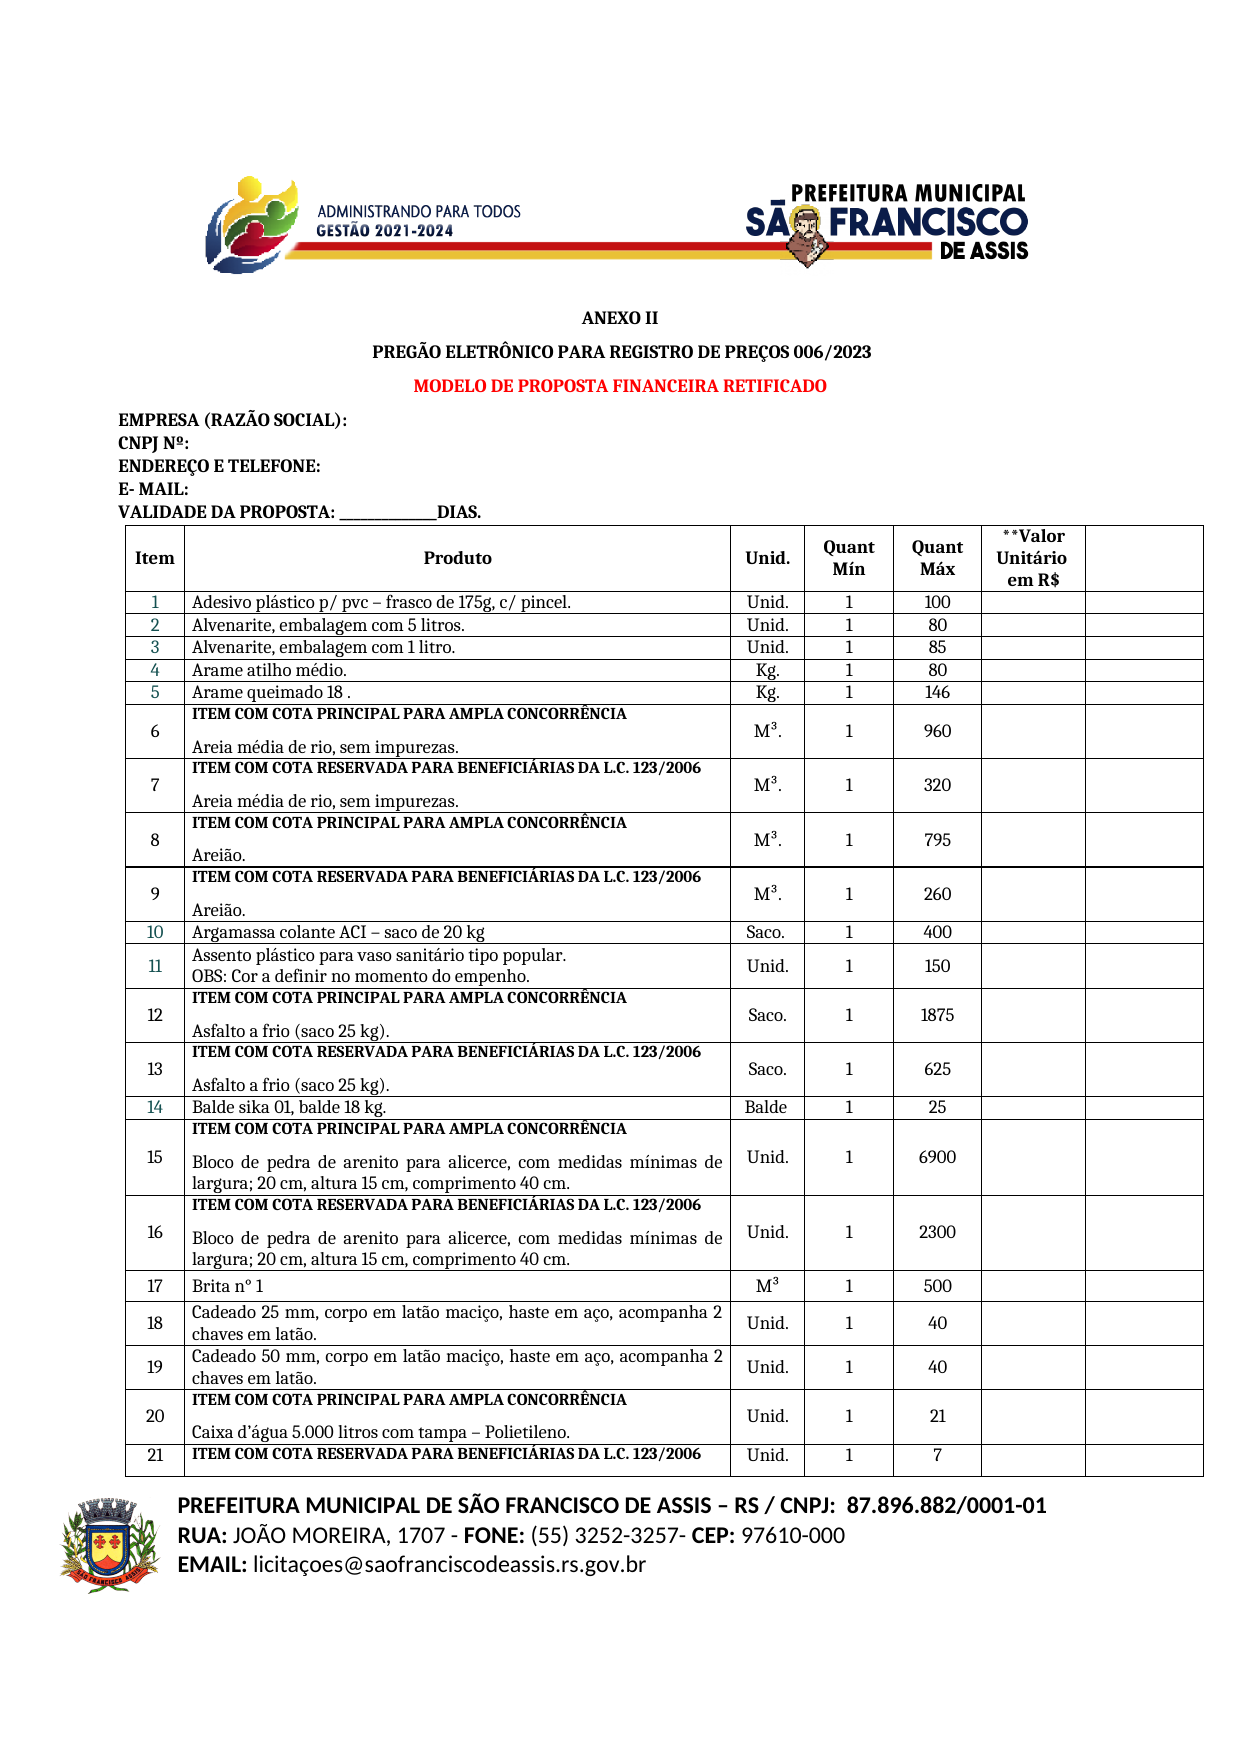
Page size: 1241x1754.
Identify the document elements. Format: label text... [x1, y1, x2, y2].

table_cell 500 [894, 1271, 981, 1301]
table_cell 1 [805, 1120, 893, 1194]
table_cell Saco. [731, 1043, 804, 1096]
table_cell 80 [894, 614, 981, 636]
table_header Produto [185, 526, 730, 591]
table_cell 17 [126, 1271, 184, 1301]
table_cell Balde [731, 1097, 804, 1119]
table_cell Assento plástico para vaso sanitário tipo popular. OBS: Cor a definir no momento do empenho. [185, 944, 730, 987]
table_cell 1 [126, 592, 184, 613]
table_cell ITEM COM COTA PRINCIPAL PARA AMPLA CONCORRÊNCIA Caixa d’água 5.000 litros com tampa – Polietileno. [185, 1390, 730, 1443]
table_header **Valor Unitário em R$ [982, 526, 1085, 591]
table_cell Saco. [731, 989, 804, 1042]
table_cell 260 [894, 868, 981, 921]
table_cell Kg. [731, 682, 804, 704]
table_header Quant Mín [805, 526, 893, 591]
table_cell Cadeado 50 mm, corpo em latão maciço, haste em aço, acompanha 2 chaves em latão. [185, 1346, 730, 1389]
table_cell Arame queimado 18 . [185, 682, 730, 704]
table_cell 2 [126, 614, 184, 636]
table_cell 1 [805, 944, 893, 987]
table_cell ITEM COM COTA PRINCIPAL PARA AMPLA CONCORRÊNCIA Asfalto a frio (saco 25 kg). [185, 989, 730, 1042]
table_cell M³. [731, 759, 804, 812]
table_cell ITEM COM COTA PRINCIPAL PARA AMPLA CONCORRÊNCIA Bloco de pedra de arenito para alicerce, com medidas mínimas de largura; 20 cm, altura 15 cm, comprimento 40 cm. [185, 1120, 730, 1194]
table_cell 10 [126, 922, 184, 943]
table_cell 40 [894, 1346, 981, 1389]
table_cell 1 [805, 614, 893, 636]
table_cell [982, 868, 1085, 921]
table_cell ITEM COM COTA PRINCIPAL PARA AMPLA CONCORRÊNCIA Areião. [185, 813, 730, 866]
table_cell [982, 1445, 1085, 1476]
table_cell [1086, 989, 1203, 1042]
table_cell ITEM COM COTA RESERVADA PARA BENEFICIÁRIAS DA L.C. 123/2006 Bloco de pedra de arenito para alicerce, com medidas mínimas de largura; 20 cm, altura 15 cm, comprimento 40 cm. [185, 1196, 730, 1270]
table_cell Balde sika 01, balde 18 kg. [185, 1097, 730, 1119]
text EMPRESA (RAZÃO SOCIAL): [118, 410, 1122, 431]
table_cell [1086, 1120, 1203, 1194]
table_cell 21 [894, 1390, 981, 1443]
table_cell M³. [731, 705, 804, 758]
table_cell Arame atilho médio. [185, 660, 730, 681]
table_cell M³. [731, 813, 804, 866]
table_cell 16 [126, 1196, 184, 1270]
table_cell [982, 922, 1085, 943]
table_cell 1 [805, 1043, 893, 1096]
table_cell 13 [126, 1043, 184, 1096]
table_cell [982, 1271, 1085, 1301]
text E- MAIL: [118, 479, 1122, 500]
table_cell 1 [805, 1271, 893, 1301]
table_cell Argamassa colante ACI – saco de 20 kg [185, 922, 730, 943]
table_cell [982, 682, 1085, 704]
table_cell 1 [805, 868, 893, 921]
table_cell Unid. [731, 1120, 804, 1194]
table_cell 1 [805, 1390, 893, 1443]
table_cell [1086, 592, 1203, 613]
table_cell M³. [731, 868, 804, 921]
table_cell 20 [126, 1390, 184, 1443]
table_cell Saco. [731, 922, 804, 943]
table_cell 1875 [894, 989, 981, 1042]
table_cell Unid. [731, 1302, 804, 1345]
table_cell 21 [126, 1445, 184, 1476]
table_cell [982, 1097, 1085, 1119]
table_cell Brita n° 1 [185, 1271, 730, 1301]
table_cell 18 [126, 1302, 184, 1345]
table_cell Adesivo plástico p/ pvc – frasco de 175g, c/ pincel. [185, 592, 730, 613]
text MODELO DE PROPOSTA FINANCEIRA RETIFICADO [118, 376, 1122, 397]
table_cell [1086, 1043, 1203, 1096]
table_cell [1086, 1271, 1203, 1301]
table_cell [1086, 1445, 1203, 1476]
text ENDEREÇO E TELEFONE: ­­­­­­­­­­­­­­­ [118, 456, 1122, 477]
table_header Unid. [731, 526, 804, 591]
table_cell 1 [805, 682, 893, 704]
table_cell Alvenarite, embalagem com 5 litros. [185, 614, 730, 636]
table_cell [982, 614, 1085, 636]
table_cell [982, 1390, 1085, 1443]
table_cell [1086, 614, 1203, 636]
table_cell 100 [894, 592, 981, 613]
table_cell [982, 660, 1085, 681]
table_cell Unid. [731, 1346, 804, 1389]
table_cell [982, 813, 1085, 866]
table_header Quant Máx [894, 526, 981, 591]
table_cell 1 [805, 922, 893, 943]
table_cell 1 [805, 759, 893, 812]
table_cell ITEM COM COTA RESERVADA PARA BENEFICIÁRIAS DA L.C. 123/2006 Areia média de rio, sem impurezas. [185, 759, 730, 812]
table_cell [1086, 1196, 1203, 1270]
table_cell 12 [126, 989, 184, 1042]
table_cell 625 [894, 1043, 981, 1096]
table_cell Unid. [731, 944, 804, 987]
table_cell 85 [894, 637, 981, 658]
table_cell 150 [894, 944, 981, 987]
table_cell 4 [126, 660, 184, 681]
table_header Item [126, 526, 184, 591]
table_cell Unid. [731, 1390, 804, 1443]
text VALIDADE DA PROPOSTA: ______________DIAS. [118, 502, 1122, 523]
table_cell [982, 637, 1085, 658]
table_cell 1 [805, 1445, 893, 1476]
table_cell 146 [894, 682, 981, 704]
table_cell ITEM COM COTA RESERVADA PARA BENEFICIÁRIAS DA L.C. 123/2006 Areião. [185, 868, 730, 921]
text ANEXO II [118, 308, 1122, 329]
table_cell 1 [805, 705, 893, 758]
table_cell 400 [894, 922, 981, 943]
table_cell Unid. [731, 637, 804, 658]
table_cell [1086, 1097, 1203, 1119]
table_cell Cadeado 25 mm, corpo em latão maciço, haste em aço, acompanha 2 chaves em latão. [185, 1302, 730, 1345]
table_cell 1 [805, 637, 893, 658]
table_cell ITEM COM COTA RESERVADA PARA BENEFICIÁRIAS DA L.C. 123/2006 Asfalto a frio (saco 25 kg). [185, 1043, 730, 1096]
table_cell 960 [894, 705, 981, 758]
table_cell Alvenarite, embalagem com 1 litro. [185, 637, 730, 658]
table_cell 40 [894, 1302, 981, 1345]
table_cell [1086, 682, 1203, 704]
table_cell 6 [126, 705, 184, 758]
table_cell 1 [805, 989, 893, 1042]
table_cell [982, 989, 1085, 1042]
table_cell Unid. [731, 614, 804, 636]
table_cell [982, 944, 1085, 987]
table_cell Unid. [731, 592, 804, 613]
table_cell 1 [805, 1097, 893, 1119]
table_cell M³ [731, 1271, 804, 1301]
table_cell ITEM COM COTA PRINCIPAL PARA AMPLA CONCORRÊNCIA Areia média de rio, sem impurezas. [185, 705, 730, 758]
table_cell [1086, 759, 1203, 812]
table_cell 795 [894, 813, 981, 866]
table_cell 6900 [894, 1120, 981, 1194]
table_cell [982, 1346, 1085, 1389]
table_cell [982, 759, 1085, 812]
table_cell 1 [805, 1346, 893, 1389]
table_cell 1 [805, 813, 893, 866]
table_cell [1086, 660, 1203, 681]
table_cell 7 [126, 759, 184, 812]
table_cell 19 [126, 1346, 184, 1389]
table_cell 2300 [894, 1196, 981, 1270]
table_cell [1086, 637, 1203, 658]
table_cell 15 [126, 1120, 184, 1194]
table_header [1086, 526, 1203, 591]
table_cell 320 [894, 759, 981, 812]
table_cell [1086, 922, 1203, 943]
table_cell 5 [126, 682, 184, 704]
table_cell [1086, 868, 1203, 921]
table_cell 1 [805, 592, 893, 613]
table_cell 25 [894, 1097, 981, 1119]
table_cell 1 [805, 660, 893, 681]
table_cell 1 [805, 1302, 893, 1345]
table_cell [1086, 1302, 1203, 1345]
table_cell [1086, 813, 1203, 866]
table_cell [982, 705, 1085, 758]
table_cell 8 [126, 813, 184, 866]
table_cell [1086, 944, 1203, 987]
table_cell [982, 1196, 1085, 1270]
table_cell [1086, 1346, 1203, 1389]
table_cell 11 [126, 944, 184, 987]
table_cell [982, 592, 1085, 613]
table_cell 9 [126, 868, 184, 921]
table_cell 7 [894, 1445, 981, 1476]
table_cell Unid. [731, 1445, 804, 1476]
table_cell [1086, 705, 1203, 758]
table_cell [1086, 1390, 1203, 1443]
table_cell [982, 1043, 1085, 1096]
table_cell 80 [894, 660, 981, 681]
table_cell 1 [805, 1196, 893, 1270]
table_cell [982, 1302, 1085, 1345]
table_cell [982, 1120, 1085, 1194]
table_cell ITEM COM COTA RESERVADA PARA BENEFICIÁRIAS DA L.C. 123/2006 [185, 1445, 730, 1476]
text CNPJ Nº: [118, 433, 1122, 454]
table_cell 3 [126, 637, 184, 658]
table_cell Unid. [731, 1196, 804, 1270]
text PREGÃO ELETRÔNICO PARA REGISTRO DE PREÇOS 006/2023 [118, 342, 1122, 363]
table_cell Kg. [731, 660, 804, 681]
table_cell 14 [126, 1097, 184, 1119]
